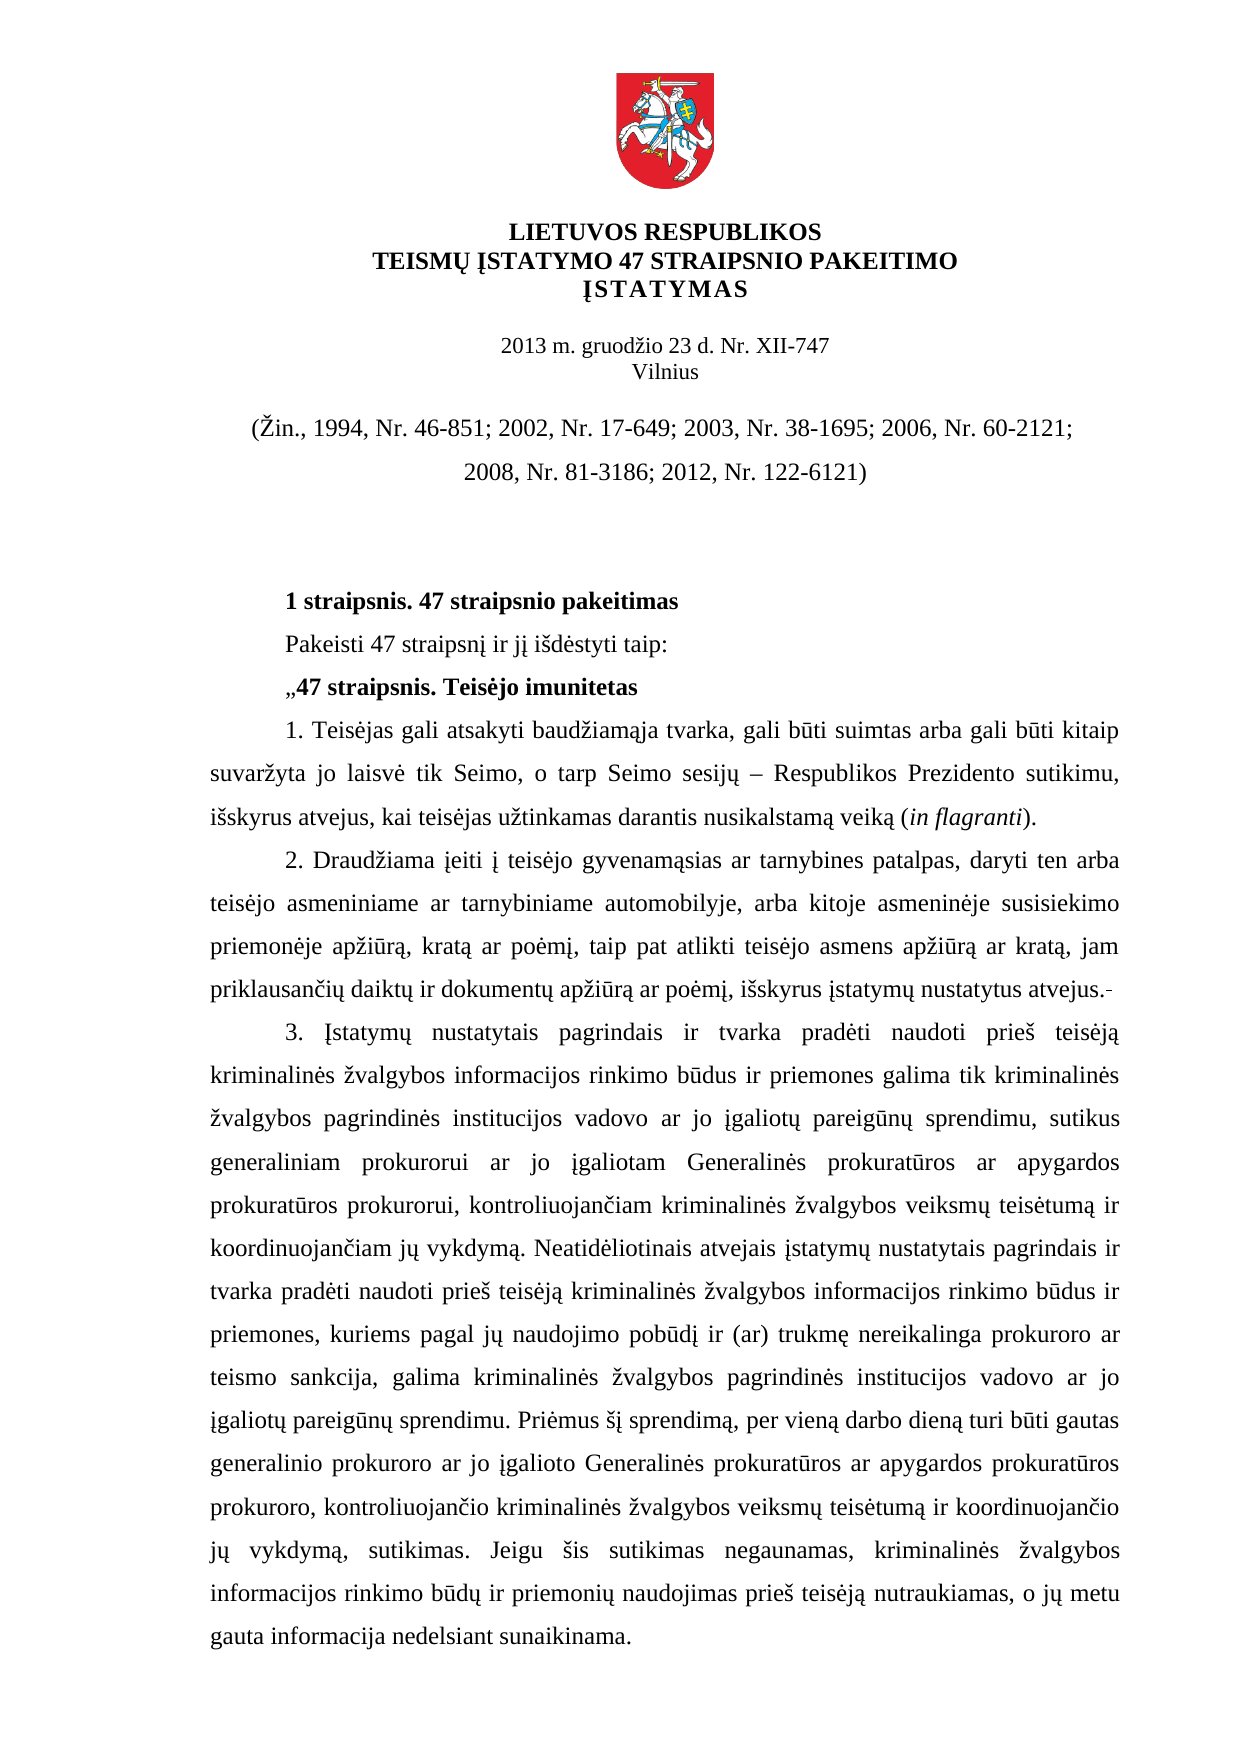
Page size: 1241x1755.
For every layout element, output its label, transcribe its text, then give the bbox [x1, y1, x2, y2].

text (Žin., 1994, Nr. 46-851; 2002, Nr. 17-649; 2003, Nr. 38-1695; 2006, Nr. 60-2121; [210, 413, 1120, 442]
text „47 straipsnis. Teisėjo imunitetas [210, 672, 1120, 701]
text Vilnius [210, 358, 1120, 385]
text 2. Draudžiama įeiti į teisėjo gyvenamąsias ar tarnybines patalpas, daryti ten arba teisėjo asmeniniame ar tarnybiniame automobilyje, arba kitoje asmeninėje susisiekimo priemonėje apžiūrą, kratą ar poėmį, taip pat atlikti teisėjo asmens apžiūrą ar kratą, jam priklausančių daiktų ir dokumentų apžiūrą ar poėmį, išskyrus įstatymų nustatytus atvejus. [210, 845, 1120, 1003]
text LIETUVOS RESPUBLIKOS [210, 217, 1120, 246]
text 1 straipsnis. 47 straipsnio pakeitimas [210, 586, 1120, 615]
text 2008, Nr. 81-3186; 2012, Nr. 122-6121) [210, 457, 1120, 485]
text ĮSTATYMAS [210, 274, 1120, 303]
text 2013 m. gruodžio 23 d. Nr. XII-747 [210, 332, 1120, 358]
text 1. Teisėjas gali atsakyti baudžiamąja tvarka, gali būti suimtas arba gali būti kitaip suvaržyta jo laisvė tik Seimo, o tarp Seimo sesijų – Respublikos Prezidento sutikimu, išskyrus atvejus, kai teisėjas užtinkamas darantis nusikalstamą veiką (in flagranti). [210, 715, 1120, 830]
text TEISMŲ ĮSTATYMO 47 STRAIPSNIO PAKEITIMO [210, 246, 1120, 274]
text Pakeisti 47 straipsnį ir jį išdėstyti taip: [210, 629, 1120, 658]
text 3. Įstatymų nustatytais pagrindais ir tvarka pradėti naudoti prieš teisėją kriminalinės žvalgybos informacijos rinkimo būdus ir priemones galima tik kriminalinės žvalgybos pagrindinės institucijos vadovo ar jo įgaliotų pareigūnų sprendimu, sutikus generaliniam prokurorui ar jo įgaliotam Generalinės prokuratūros ar apygardos prokuratūros prokurorui, kontroliuojančiam kriminalinės žvalgybos veiksmų teisėtumą ir koordinuojančiam jų vykdymą. Neatidėliotinais atvejais įstatymų nustatytais pagrindais ir tvarka pradėti naudoti prieš teisėją kriminalinės žvalgybos informacijos rinkimo būdus ir priemones, kuriems pagal jų naudojimo pobūdį ir (ar) trukmę nereikalinga prokuroro ar teismo sankcija, galima kriminalinės žvalgybos pagrindinės institucijos vadovo ar jo įgaliotų pareigūnų sprendimu. Priėmus šį sprendimą, per vieną darbo dieną turi būti gautas generalinio prokuroro ar jo įgalioto Generalinės prokuratūros ar apygardos prokuratūros prokuroro, kontroliuojančio kriminalinės žvalgybos veiksmų teisėtumą ir koordinuojančio jų vykdymą, sutikimas. Jeigu šis sutikimas negaunamas, kriminalinės žvalgybos informacijos rinkimo būdų ir priemonių naudojimas prieš teisėją nutraukiamas, o jų metu gauta informacija nedelsiant sunaikinama. [210, 1017, 1120, 1650]
